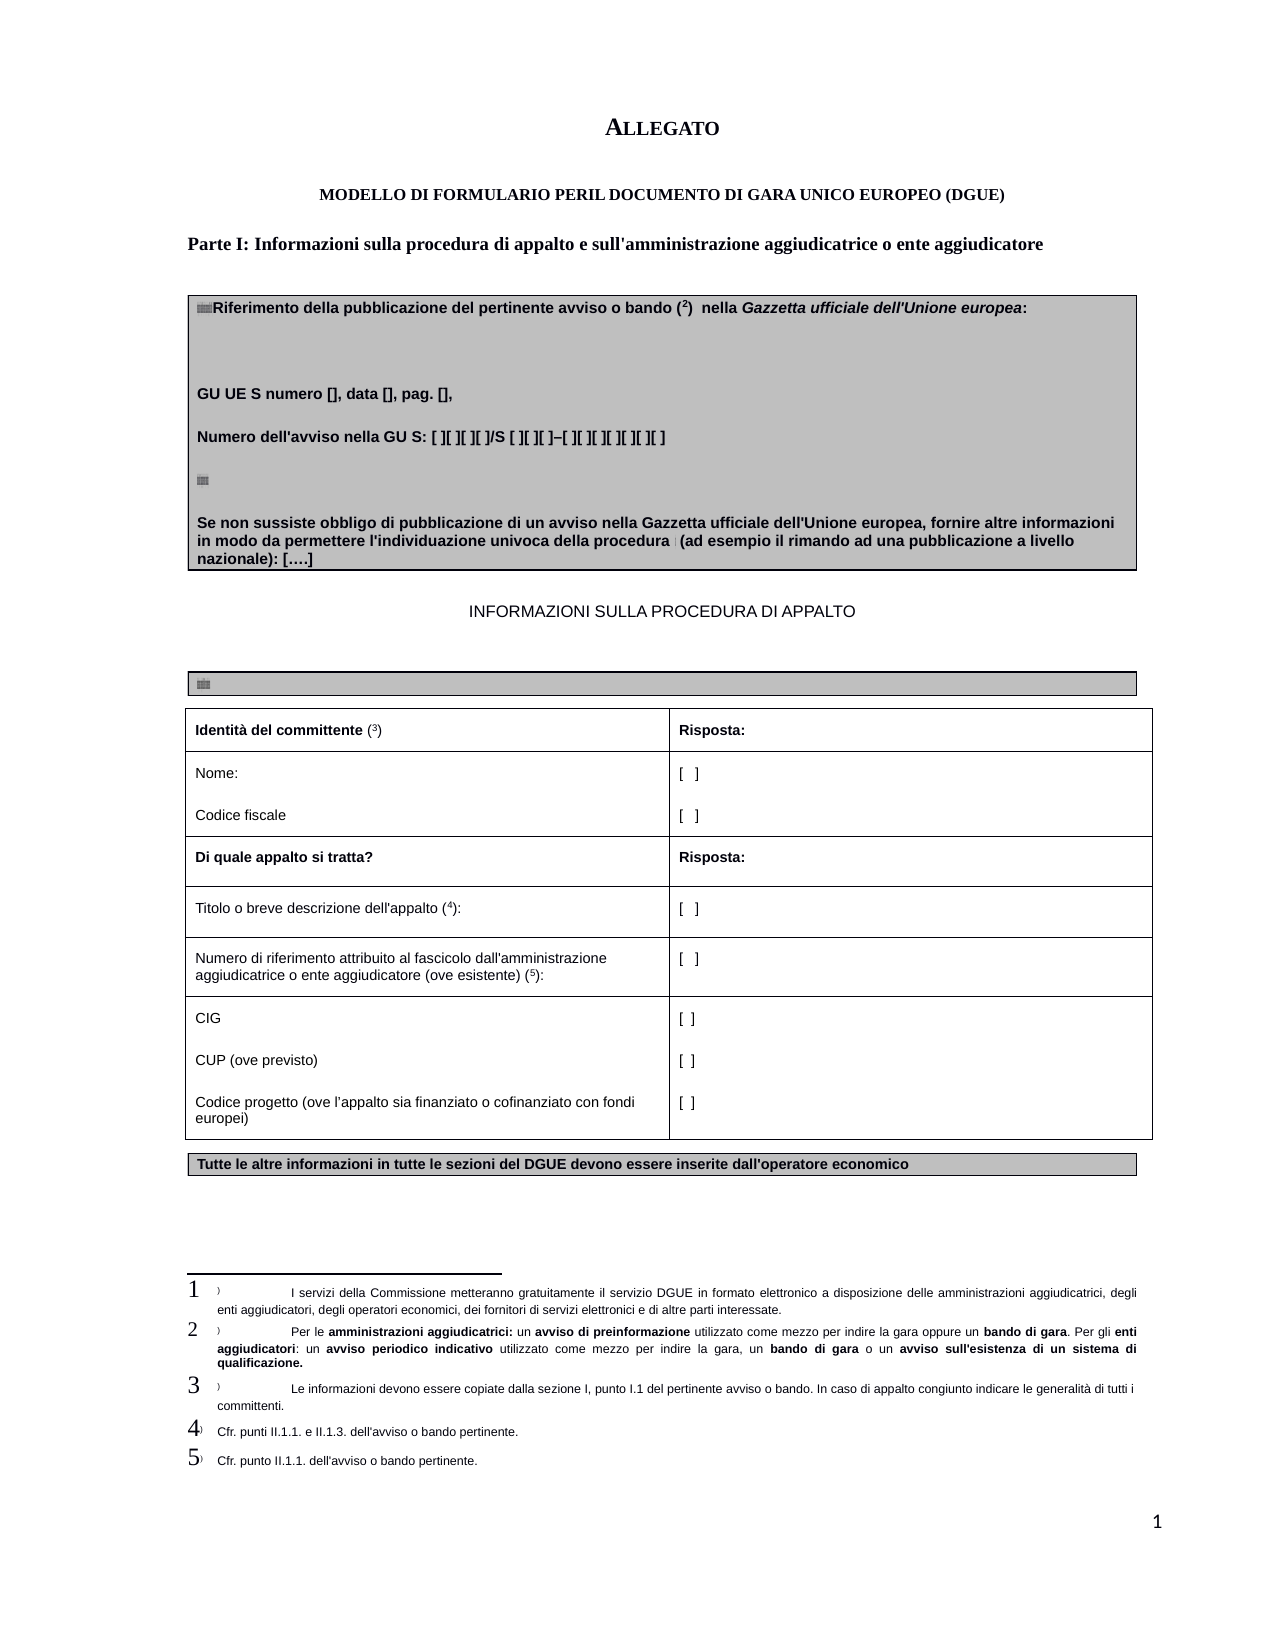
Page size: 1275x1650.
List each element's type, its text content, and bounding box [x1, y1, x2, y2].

table_cell [ ] [670, 938, 1152, 996]
text Modello di formulario peril documento di gara unico europeo (DGUE) [187, 184, 1137, 204]
text Se non sussiste obbligo di pubblicazione di un avviso nella Gazzetta ufficiale dell'Unione europea, fornire altre informazioni in modo da permettere l'individuazione univoca della procedura di appalto (ad esempio il rimando ad una pubblicazione a livello nazionale): [….] [189, 510, 1136, 569]
text Se non è pubblicato un avviso di indizione di gara nella GU UE, l'amministrazione aggiudicatrice o l'ente aggiudicatore deve compilare le informazioni in modo da permettere l'individuazione univoca della procedura di appalto: [189, 467, 1136, 488]
table_cell [ ] [ ] [ ] [670, 997, 1152, 1139]
table_cell Nome: Codice fiscale [186, 752, 669, 836]
table_cell Numero di riferimento attribuito al fascicolo dall'amministrazione aggiudicatrice o ente aggiudicatore (ove esistente) (): [186, 938, 669, 996]
table_header Identità del committente () [186, 709, 669, 751]
text Per le procedure di appalto per le quali è stato pubblicato un avviso di indizione di gara nella Gazzetta ufficiale dell'Unione europea le informazioni richieste dalla parte I saranno acquisite automaticamente, a condizione che per generare e compilare il DGUE sia utilizzato il servizio DGUE elettronico (). Riferimento della pubblicazione del pertinente avviso o bando () nella Gazzetta ufficiale dell'Unione europea: [189, 296, 1136, 316]
text Numero dell'avviso nella GU S: [ ][ ][ ][ ]/S [ ][ ][ ]–[ ][ ][ ][ ][ ][ ][ ] [189, 424, 1136, 445]
text GU UE S numero [], data [], pag. [], [189, 381, 1136, 402]
table_cell CIG CUP (ove previsto) Codice progetto (ove l’appalto sia finanziato o cofinanziato con fondi europei) [186, 997, 669, 1139]
table_cell [ ] [ ] [670, 752, 1152, 836]
text Le informazioni richieste dalla parte I saranno acquisite automaticamente a condizione che per generare e compilare il DGUE sia utilizzato il servizio DGUE in formato elettronico. In caso contrario tali informazioni devono essere inserite dall'operatore economico. [189, 673, 1136, 695]
text ) I servizi della Commissione metteranno gratuitamente il servizio DGUE in formato elettronico a disposizione delle amministrazioni aggiudicatrici, degli enti aggiudicatori, degli operatori economici, dei fornitori di servizi elettronici e di altre parti interessate. [187, 1274, 1137, 1317]
subtitle Allegato [187, 112, 1137, 141]
table_header Risposta: [670, 709, 1152, 751]
table_cell Di quale appalto si tratta? [186, 837, 669, 886]
table_cell [ ] [670, 887, 1152, 937]
text ) Per le amministrazioni aggiudicatrici: un avviso di preinformazione utilizzato come mezzo per indire la gara oppure un bando di gara. Per gli enti aggiudicatori: un avviso periodico indicativo utilizzato come mezzo per indire la gara, un bando di gara o un avviso sull'esistenza di un sistema di qualificazione. [187, 1317, 1137, 1370]
text Tutte le altre informazioni in tutte le sezioni del DGUE devono essere inserite dall'operatore economico [189, 1154, 1136, 1175]
title Informazioni sulla procedura di appalto [187, 602, 1137, 621]
table_cell Titolo o breve descrizione dell'appalto (): [186, 887, 669, 937]
title Parte I: Informazioni sulla procedura di appalto e sull'amministrazione aggiudicatrice o ente aggiudicatore [187, 232, 1137, 254]
table_cell Risposta: [670, 837, 1152, 886]
